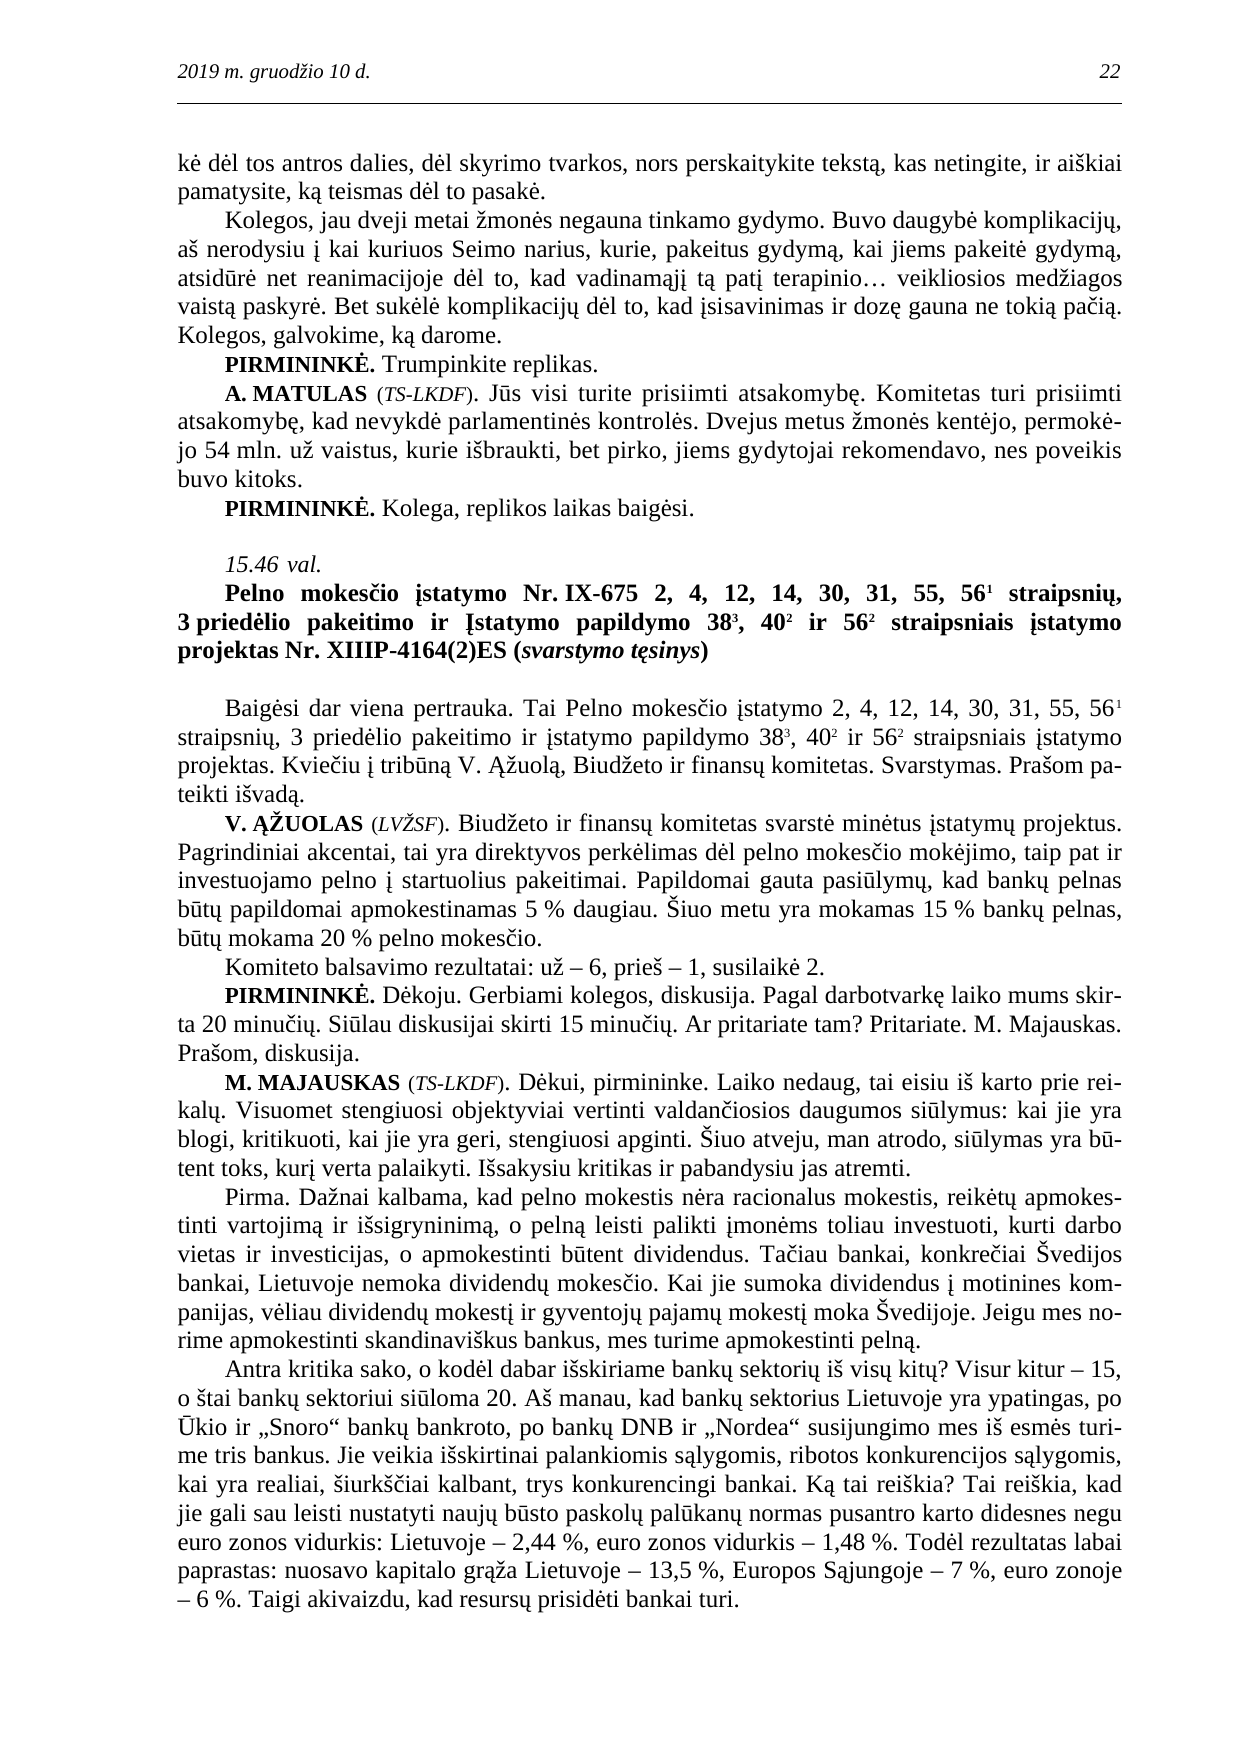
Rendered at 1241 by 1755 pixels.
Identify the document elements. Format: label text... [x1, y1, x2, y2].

text kė dėl tos ant­ros da­lies, dėl sky­ri­mo tvar­kos, nors per­skai­ty­ki­te teks­tą, kas ne­tin­gi­te, ir aiš­kiai pa­ma­ty­si­te, ką teis­mas dėl to pa­sa­kė. [177, 148, 1122, 205]
text Ko­mi­te­to bal­sa­vi­mo re­zul­ta­tai: už – 6, prieš – 1, su­si­lai­kė 2. [177, 952, 1122, 980]
text Ko­le­gos, jau dve­ji me­tai žmo­nės ne­gau­na tin­ka­mo gy­dy­mo. Bu­vo dau­gy­bė kom­pli­ka­ci­jų, aš ne­ro­dy­siu į kai ku­riuos Sei­mo na­rius, ku­rie, pa­kei­tus gy­dy­mą, kai jiems pa­kei­tė gy­dy­mą, at­si­dū­rė net re­a­ni­ma­ci­jo­je dėl to, kad va­di­na­mą­jį tą pa­tį te­ra­pi­nio… veik­lio­sios me­džia­gos vais­tą pa­sky­rė. Bet su­kė­lė kom­pli­ka­ci­jų dėl to, kad įsi­sa­vi­ni­mas ir do­zę gau­na ne to­kią pa­čią. Ko­le­gos, gal­vo­ki­me, ką da­ro­me. [177, 205, 1122, 349]
text PIRMININKĖ. Trum­pin­ki­te re­pli­kas. [177, 349, 1122, 378]
text An­tra kri­ti­ka sa­ko, o ko­dėl da­bar iš­ski­ria­me ban­kų sek­to­rių iš vi­sų ki­tų? Vi­sur ki­tur – 15, o štai ban­kų sek­to­riui siū­lo­ma 20. Aš ma­nau, kad ban­kų sek­to­rius Lie­tu­vo­je yra ypa­tin­gas, po Ūkio ir „Sno­ro“ ban­kų ban­kro­to, po ban­kų DNB ir „Nor­dea“ su­si­jun­gi­mo mes iš es­mės tu­ri­me tris ban­kus. Jie vei­kia iš­skir­ti­nai pa­lan­kio­mis są­ly­go­mis, ri­bo­tos kon­ku­ren­ci­jos są­ly­go­mis, kai yra re­a­liai, šiurkš­čiai kal­bant, trys kon­ku­ren­cin­gi ban­kai. Ką tai reiš­kia? Tai reiš­kia, kad jie ga­li sau leis­ti nu­sta­ty­ti nau­jų būs­to pa­sko­lų pa­lū­ka­nų nor­mas pus­an­tro kar­to di­des­nes ne­gu eu­ro zo­nos vi­dur­kis: Lie­tu­vo­je – 2,44 %, eu­ro zo­nos vi­dur­kis – 1,48 %. To­dėl re­zul­ta­tas la­bai pa­pras­tas: nuo­sa­vo ka­pi­ta­lo grą­ža Lie­tu­vo­je – 13,5 %, Eu­ro­pos Są­jun­go­je – 7 %, eu­ro zo­no­je – 6 %. Tai­gi aki­vaiz­du, kad re­sur­sų pri­si­dė­ti ban­kai tu­ri. [177, 1354, 1122, 1613]
text M. MAJAUSKAS (TS-LKDF). Dė­kui, pir­mi­nin­ke. Lai­ko ne­daug, tai ei­siu iš kar­to prie rei­ka­lų. Vi­suo­met sten­giuo­si ob­jek­ty­viai ver­tin­ti val­dan­čio­sios dau­gu­mos siū­ly­mus: kai jie yra blo­gi, kri­ti­kuo­ti, kai jie yra ge­ri, sten­giuo­si ap­gin­ti. Šiuo at­ve­ju, man at­ro­do, siū­ly­mas yra bū­tent toks, ku­rį ver­ta pa­lai­ky­ti. Iš­sa­ky­siu kri­ti­kas ir pa­ban­dy­siu jas at­rem­ti. [177, 1067, 1122, 1182]
text Bai­gė­si dar vie­na per­trau­ka. Tai Pel­no mo­kes­čio įsta­ty­mo 2, 4, 12, 14, 30, 31, 55, 561 straips­nių, 3 prie­dė­lio pa­kei­ti­mo ir įsta­ty­mo pa­pil­dy­mo 383, 402 ir 562 straips­niais įsta­ty­mo pro­jek­tas. Kvie­čiu į tri­bū­ną V. Ąžuo­lą, Biu­dže­to ir fi­nan­sų ko­mi­te­tas. Svars­ty­mas. Pra­šom pa­teik­ti iš­va­dą. [177, 693, 1122, 808]
text PIRMININKĖ. Dė­ko­ju. Ger­bia­mi ko­le­gos, dis­ku­si­ja. Pa­gal dar­bo­tvarkę lai­ko mums skir­ta 20 mi­nu­čių. Siū­lau dis­ku­si­jai skir­ti 15 mi­nu­čių. Ar pri­ta­ria­te tam? Pri­ta­ria­te. M. Ma­jaus­kas. Pra­šom, dis­ku­si­ja. [177, 980, 1122, 1067]
text PIRMININKĖ. Ko­le­ga, re­pli­kos lai­kas bai­gė­si. [177, 493, 1122, 521]
text 15.46 val. [224, 550, 1122, 578]
text A. MATULAS (TS-LKDF). Jūs vi­si tu­ri­te pri­si­im­ti at­sa­ko­my­bę. Ko­mi­te­tas tu­ri pri­si­im­ti at­sa­ko­my­bę, kad ne­vyk­dė par­la­men­ti­nės kon­tro­lės. Dve­jus me­tus žmo­nės ken­tė­jo, per­mo­kė­jo 54 mln. už vais­tus, ku­rie iš­brauk­ti, bet pir­ko, jiems gy­dy­to­jai re­ko­men­da­vo, nes po­vei­kis bu­vo ki­toks. [177, 378, 1122, 493]
text V. ĄŽUOLAS (LVŽSF). Biu­dže­to ir fi­nan­sų ko­mi­te­tas svars­tė mi­nė­tus įsta­ty­mų pro­jek­tus. Pa­grin­di­niai ak­cen­tai, tai yra di­rek­ty­vos per­kė­li­mas dėl pel­no mo­kes­čio mo­kė­ji­mo, taip pat ir in­ves­tuo­ja­mo pel­no į star­tuo­lius pa­kei­ti­mai. Pa­pil­do­mai gau­ta pa­siū­ly­mų, kad ban­kų pel­nas bū­tų pa­pil­do­mai ap­mo­kes­ti­na­mas 5 % dau­giau. Šiuo me­tu yra mo­ka­mas 15 % ban­kų pel­nas, bū­tų mo­ka­ma 20 % pel­no mo­kes­čio. [177, 808, 1122, 952]
text Pir­ma. Daž­nai kal­ba­ma, kad pel­no mo­kes­tis nė­ra ra­cio­na­lus mo­kes­tis, rei­kė­tų ap­mo­kes­tin­ti var­to­ji­mą ir iš­si­gry­ni­ni­mą, o pel­ną leis­ti pa­lik­ti įmo­nėms to­liau in­ves­tuo­ti, kur­ti dar­bo vie­tas ir in­ves­ti­ci­jas, o ap­mo­kes­tin­ti bū­tent di­vi­den­dus. Ta­čiau ban­kai, kon­kre­čiai Šve­di­jos ban­kai, Lie­tu­vo­je ne­mo­ka di­vi­den­dų mo­kes­čio. Kai jie su­mo­ka di­vi­den­dus į mo­ti­ni­nes kom­pa­ni­jas, vė­liau di­vi­den­dų mo­kes­tį ir gy­ven­to­jų pa­ja­mų mo­kes­tį mo­ka Šve­di­jo­je. Jei­gu mes no­ri­me ap­mo­kes­tin­ti skan­di­na­viš­kus ban­kus, mes tu­ri­me ap­mo­kes­tin­ti pel­ną. [177, 1182, 1122, 1354]
text Pel­no mo­kes­čio įsta­ty­mo Nr. IX-675 2, 4, 12, 14, 30, 31, 55, 561 straips­nių, 3 priedėlio pa­kei­ti­mo ir Įsta­ty­mo pa­pil­dy­mo 383, 402 ir 562 straips­niais įsta­ty­mo projektas Nr. XIIIP-4164(2)ES (svars­ty­mo tę­si­nys) [177, 578, 1122, 664]
